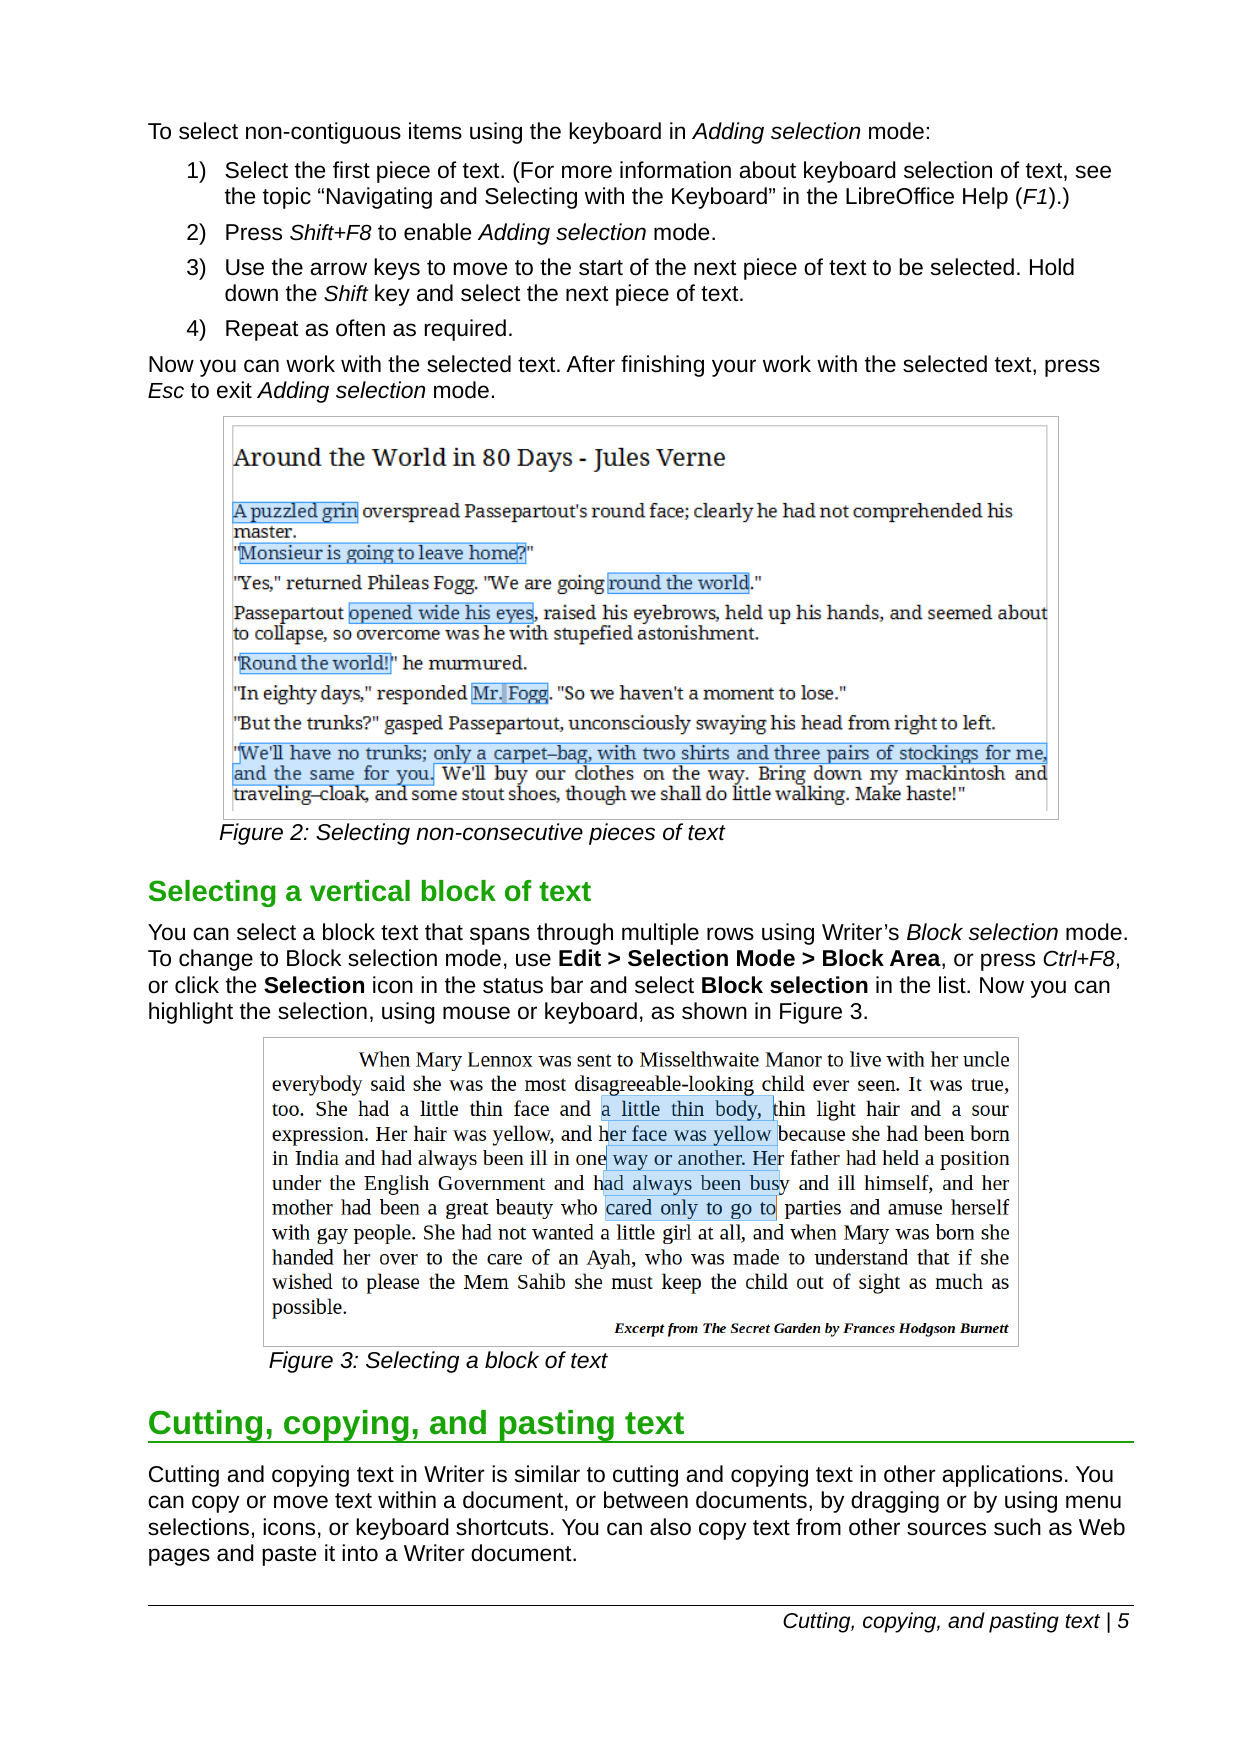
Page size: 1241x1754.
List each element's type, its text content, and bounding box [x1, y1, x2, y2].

picture [232, 424, 1050, 811]
list Use the arrow keys to move to the start of the next piece of text to be selected. Hold down the Shift key and select the next piece of text. [207, 254, 1134, 306]
text Figure 2: Selecting non-consecutive pieces of text [219, 416, 1063, 846]
picture [264, 1039, 1017, 1345]
text You can select a block text that spans through multiple rows using Writer’s Block selection mode. To change to Block selection mode, use Edit > Selection Mode > Block Area, or press Ctrl+F8, or click the Selection icon in the status bar and select Block selection in the list. Now you can highlight the selection, using mouse or keyboard, as shown in Figure 3. [148, 919, 1134, 1024]
list Select the first piece of text. (For more information about keyboard selection of text, see the topic “Navigating and Selecting with the Keyboard” in the LibreOffice Help (F1).) [207, 157, 1134, 210]
list Repeat as often as required. [207, 315, 1134, 342]
list To select non-contiguous items using the keyboard in Adding selection mode: [148, 118, 1134, 144]
text Cutting and copying text in Writer is similar to cutting and copying text in other applications. You can copy or move text within a document, or between documents, by dragging or by using menu selections, icons, or keyboard shortcuts. You can also copy text from other sources such as Web pages and paste it into a Writer document. [148, 1461, 1134, 1567]
subtitle Cutting, copying, and pasting text [148, 1403, 1134, 1441]
list Press Shift+F8 to enable Adding selection mode. [207, 218, 1134, 245]
text Now you can work with the selected text. After finishing your work with the selected text, press Esc to exit Adding selection mode. [148, 351, 1134, 403]
text Figure 3: Selecting a block of text [268, 1347, 1013, 1373]
subtitle Selecting a vertical block of text [148, 874, 1134, 907]
